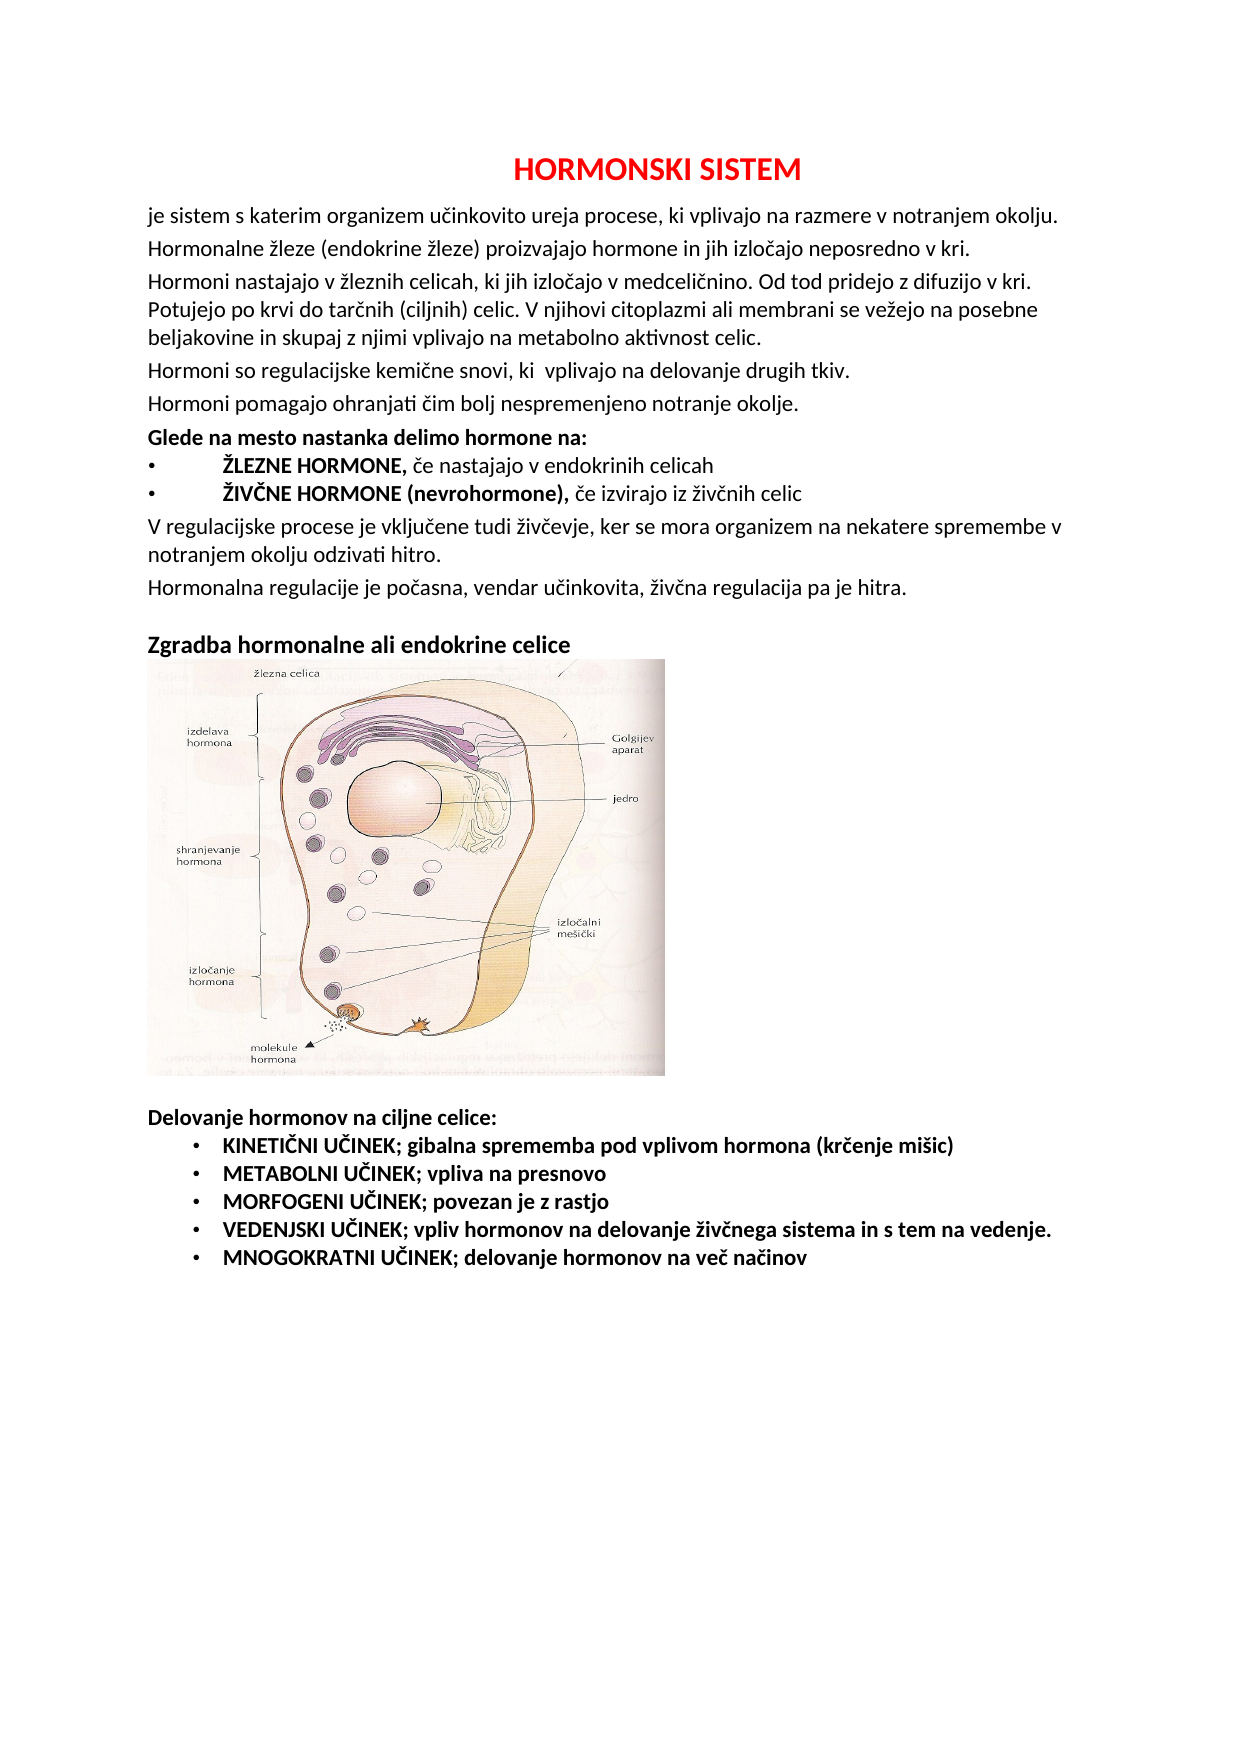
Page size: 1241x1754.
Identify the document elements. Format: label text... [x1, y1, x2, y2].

text Delovanje hormonov na ciljne celice: [148, 1103, 1093, 1131]
text Hormonalne žleze (endokrine žleze) proizvajajo hormone in jih izločajo neposredno v kri. [148, 234, 1093, 262]
text Hormoni nastajajo v žleznih celicah, ki jih izločajo v medceličnino. Od tod pridejo z difuzijo v kri. [148, 267, 1093, 295]
list MORFOGENI UČINEK; povezan je z rastjo [192, 1187, 1093, 1215]
list METABOLNI UČINEK; vpliva na presnovo [192, 1159, 1093, 1187]
list VEDENJSKI UČINEK; vpliv hormonov na delovanje živčnega sistema in s tem na vedenje. [192, 1215, 1093, 1243]
text Zgradba hormonalne ali endokrine celice [148, 629, 1093, 659]
list ŽLEZNE HORMONE, če nastajajo v endokrinih celicah [148, 451, 1093, 479]
text V regulacijske procese je vključene tudi živčevje, ker se mora organizem na nekatere spremembe v notranjem okolju odzivati hitro. [148, 512, 1093, 568]
text Hormoni pomagajo ohranjati čim bolj nespremenjeno notranje okolje. [148, 389, 1093, 418]
list MNOGOKRATNI UČINEK; delovanje hormonov na več načinov [192, 1243, 1093, 1271]
text Hormonalna regulacije je počasna, vendar učinkovita, živčna regulacija pa je hitra. [148, 573, 1093, 601]
text Potujejo po krvi do tarčnih (ciljnih) celic. V njihovi citoplazmi ali membrani se vežejo na posebne beljakovine in skupaj z njimi vplivajo na metabolno aktivnost celic. [148, 295, 1093, 351]
picture [147, 659, 665, 1076]
text je sistem s katerim organizem učinkovito ureja procese, ki vplivajo na razmere v notranjem okolju. [148, 201, 1093, 229]
text HORMONSKI SISTEM [223, 148, 1093, 188]
text Hormoni so regulacijske kemične snovi, ki vplivajo na delovanje drugih tkiv. [148, 356, 1093, 384]
list ŽIVČNE HORMONE (nevrohormone), če izvirajo iz živčnih celic [148, 479, 1093, 507]
text Glede na mesto nastanka delimo hormone na: [148, 423, 1093, 451]
list KINETIČNI UČINEK; gibalna sprememba pod vplivom hormona (krčenje mišic) [192, 1131, 1093, 1159]
